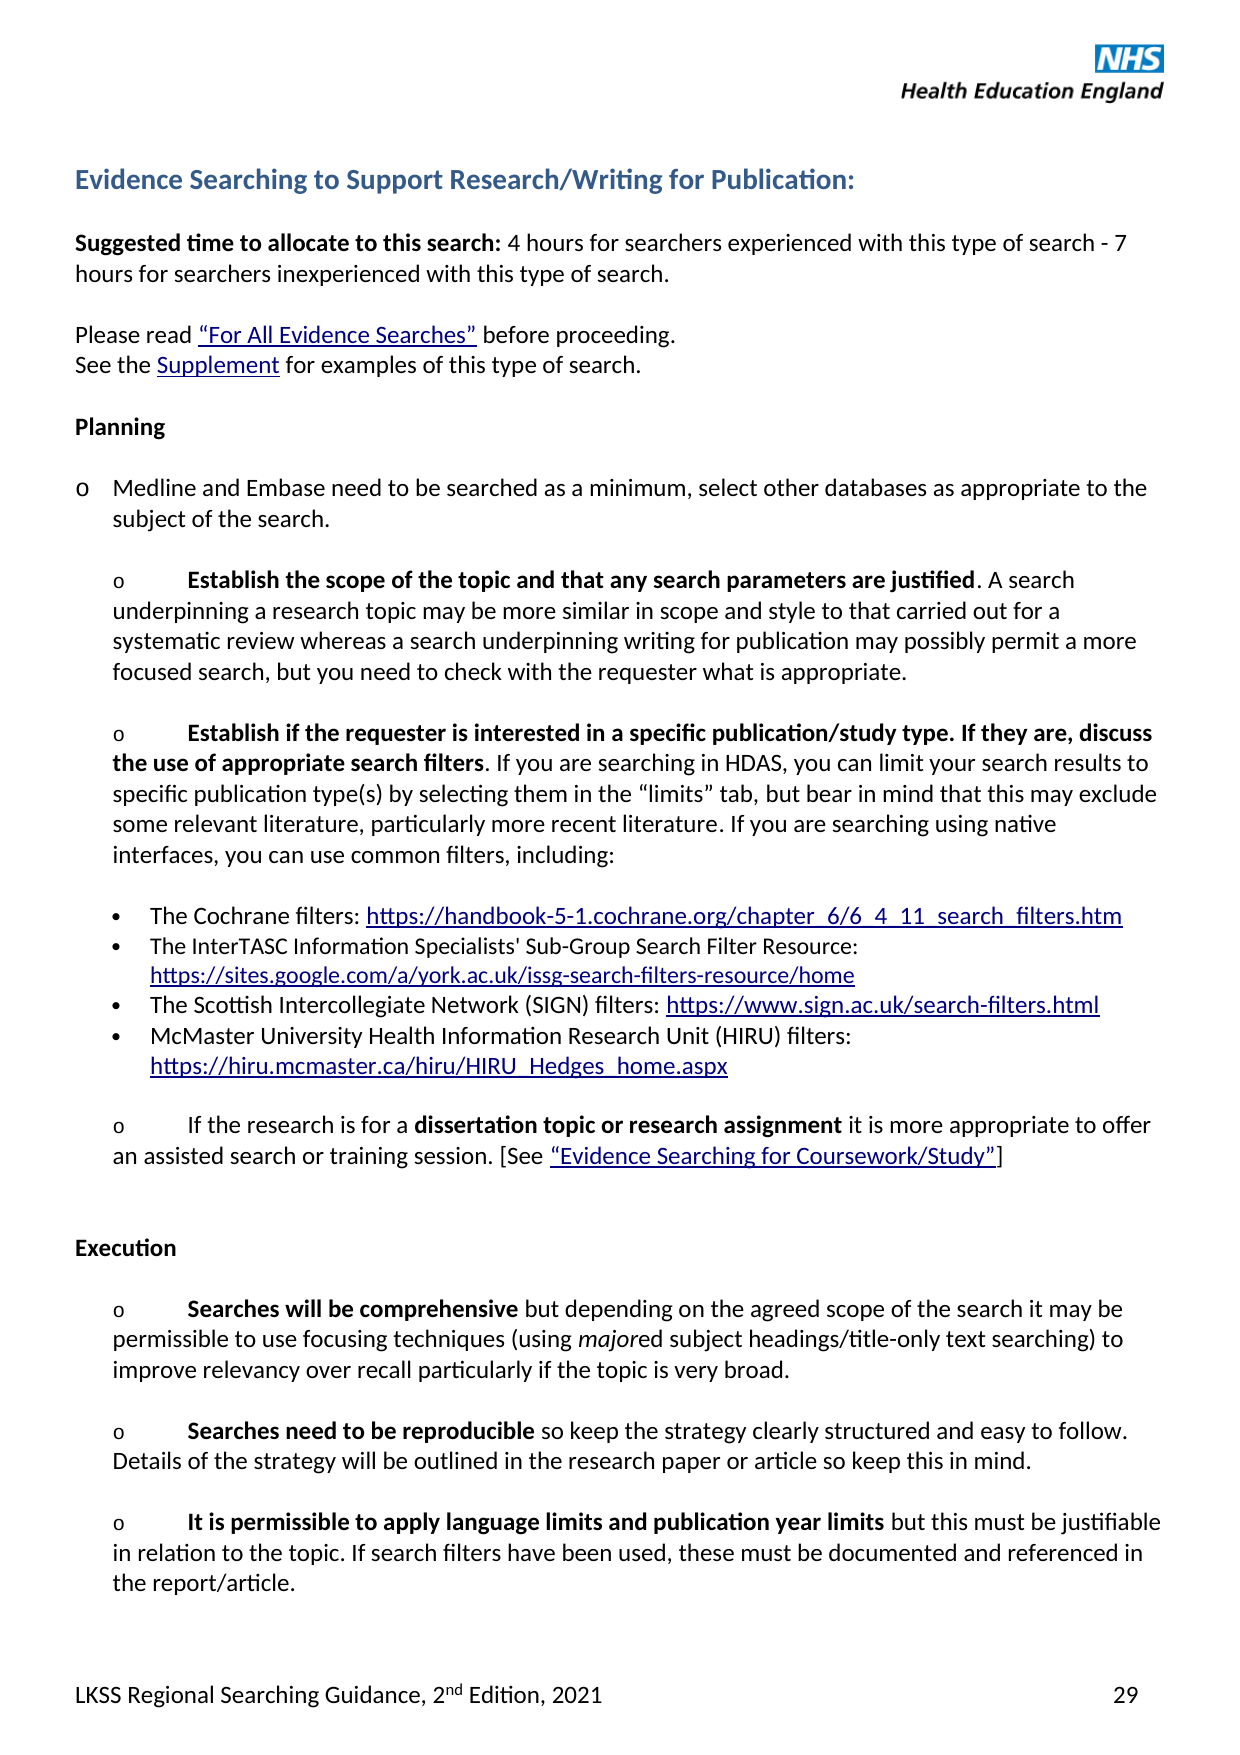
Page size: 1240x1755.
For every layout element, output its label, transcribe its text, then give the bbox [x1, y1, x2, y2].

list McMaster University Health Information Research Unit (HIRU) filters: https://hiru.mcmaster.ca/hiru/HIRU_Hedges_home.aspx [112, 1020, 1164, 1081]
subtitle Evidence Searching to Support Research/Writing for Publication: [75, 161, 1164, 197]
list Searches need to be reproducible so keep the strategy clearly structured and easy to follow. Details of the strategy will be outlined in the research paper or article so keep this in mind. [112, 1415, 1164, 1476]
list The Scottish Intercollegiate Network (SIGN) filters: https://www.sign.ac.uk/search-filters.html [112, 989, 1164, 1020]
text Please read “For All Evidence Searches” before proceeding. [75, 319, 1164, 349]
list Searches will be comprehensive but depending on the agreed scope of the search it may be permissible to use focusing techniques (using majored subject headings/title-only text searching) to improve relevancy over recall particularly if the topic is very broad. [112, 1293, 1164, 1384]
list The Cochrane filters: https://handbook-5-1.cochrane.org/chapter_6/6_4_11_search_filters.htm [112, 900, 1164, 931]
text Execution [75, 1232, 1164, 1262]
list Medline and Embase need to be searched as a minimum, select other databases as appropriate to the subject of the search. [75, 472, 1164, 534]
list Establish the scope of the topic and that any search parameters are justified. A search underpinning a research topic may be more similar in scope and style to that carried out for a systematic review whereas a search underpinning writing for publication may possibly permit a more focused search, but you need to check with the requester what is appropriate. [112, 564, 1164, 687]
text Planning [75, 411, 1164, 441]
list If the research is for a dissertation topic or research assignment it is more appropriate to offer an assisted search or training session. [See “Evidence Searching for Coursework/Study”] [112, 1109, 1164, 1171]
list Establish if the requester is interested in a specific publication/study type. If they are, discuss the use of appropriate search filters. If you are searching in HDAS, you can limit your search results to specific publication type(s) by selecting them in the “limits” tab, but bear in mind that this may exclude some relevant literature, particularly more recent literature. If you are searching using native interfaces, you can use common filters, including: [112, 717, 1164, 870]
list The InterTASC Information Specialists' Sub-Group Search Filter Resource: https://sites.google.com/a/york.ac.uk/issg-search-filters-resource/home [112, 931, 1164, 989]
list It is permissible to apply language limits and publication year limits but this must be justifiable in relation to the topic. If search filters have been used, these must be documented and referenced in the report/article. [112, 1506, 1164, 1598]
text See the Supplement for examples of this type of search. [75, 349, 1164, 380]
text Suggested time to allocate to this search: 4 hours for searchers experienced with this type of search - 7 hours for searchers inexperienced with this type of search. [75, 227, 1164, 288]
